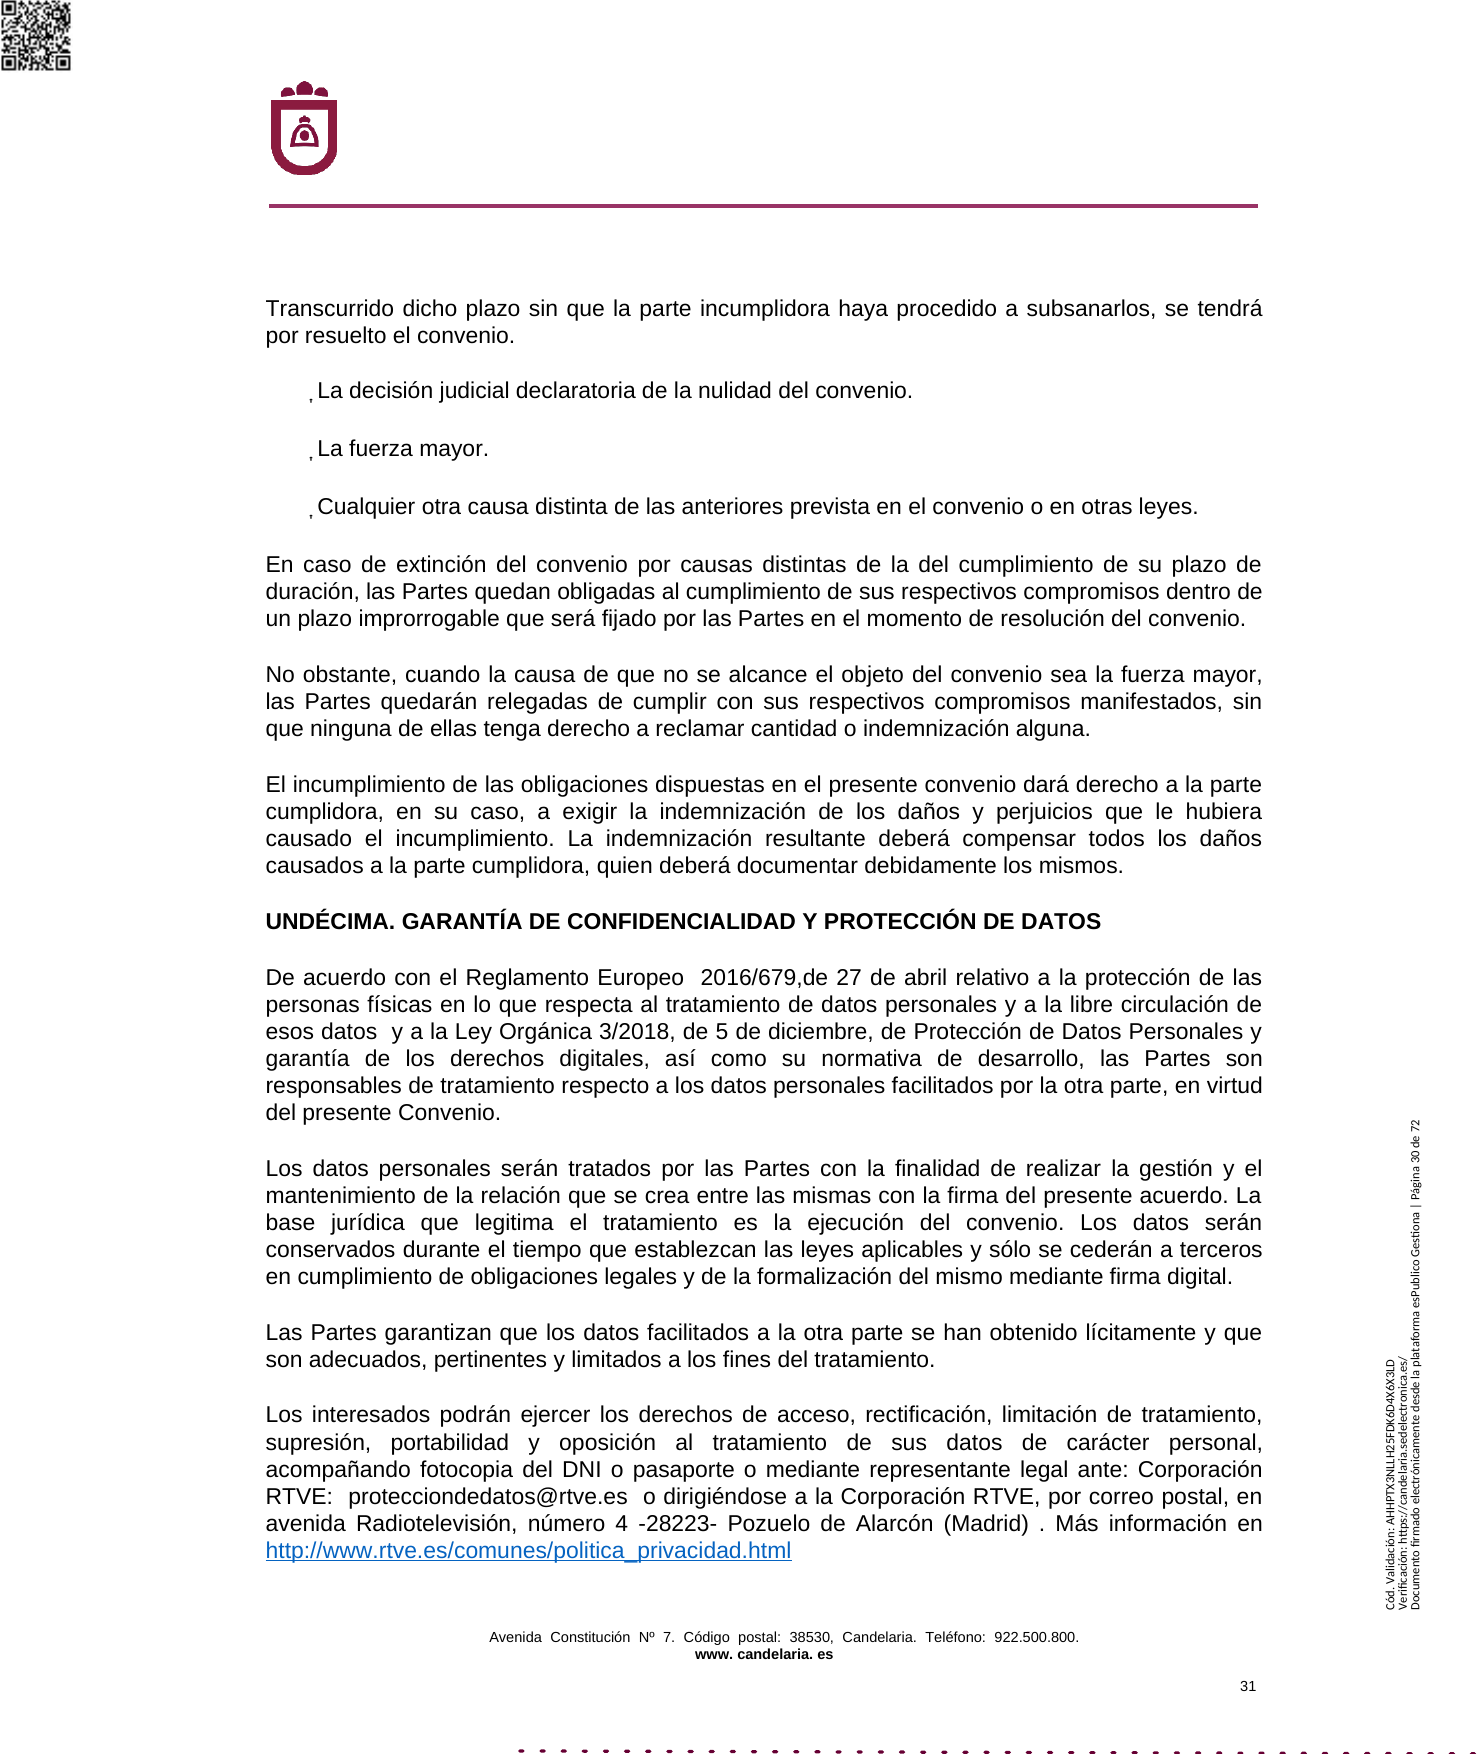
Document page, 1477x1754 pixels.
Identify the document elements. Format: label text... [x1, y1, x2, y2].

text Los interesados podrán ejercer los derechos de acceso, rectificación, limitación de tratamiento, supresión, portabilidad y oposición al tratamiento de sus datos de carácter personal, acompañando fotocopia del DNI o pasaporte o mediante representante legal ante: Corporación RTVE: protecciondedatos@rtve.es o dirigiéndose a la Corporación RTVE, por correo postal, en avenida Radiotelevisión, número 4 -28223- Pozuelo de Alarcón (Madrid) . Más información en http://www.rtve.es/comunes/politica_privacidad.html [265, 1401, 1263, 1563]
text ͎ Cualquier otra causa distinta de las anteriores prevista en el convenio o en otras leyes. [304, 493, 1263, 521]
text En caso de extinción del convenio por causas distintas de la del cumplimiento de su plazo de duración, las Partes quedan obligadas al cumplimiento de sus respectivos compromisos dentro de un plazo improrrogable que será fijado por las Partes en el momento de resolución del convenio. [265, 551, 1263, 631]
text De acuerdo con el Reglamento Europeo 2016/679,de 27 de abril relativo a la protección de las personas físicas en lo que respecta al tratamiento de datos personales y a la libre circulación de esos datos y a la Ley Orgánica 3/2018, de 5 de diciembre, de Protección de Datos Personales y garantía de los derechos digitales, así como su normativa de desarrollo, las Partes son responsables de tratamiento respecto a los datos personales facilitados por la otra parte, en virtud del presente Convenio. [265, 963, 1263, 1125]
text No obstante, cuando la causa de que no se alcance el objeto del convenio sea la fuerza mayor, las Partes quedarán relegadas de cumplir con sus respectivos compromisos manifestados, sin que ninguna de ellas tenga derecho a reclamar cantidad o indemnización alguna. [265, 661, 1263, 741]
text El incumplimiento de las obligaciones dispuestas en el presente convenio dará derecho a la parte cumplidora, en su caso, a exigir la indemnización de los daños y perjuicios que le hubiera causado el incumplimiento. La indemnización resultante deberá compensar todos los daños causados a la parte cumplidora, quien deberá documentar debidamente los mismos. [265, 771, 1263, 878]
text ͎ La fuerza mayor. [304, 435, 1263, 464]
text Las Partes garantizan que los datos facilitados a la otra parte se han obtenido lícitamente y que son adecuados, pertinentes y limitados a los fines del tratamiento. [265, 1319, 1263, 1372]
text ͎ La decisión judicial declaratoria de la nulidad del convenio. [304, 377, 1263, 406]
text Transcurrido dicho plazo sin que la parte incumplidora haya procedido a subsanarlos, se tendrá por resuelto el convenio. [265, 295, 1263, 348]
text Los datos personales serán tratados por las Partes con la finalidad de realizar la gestión y el mantenimiento de la relación que se crea entre las mismas con la firma del presente acuerdo. La base jurídica que legitima el tratamiento es la ejecución del convenio. Los datos serán conservados durante el tiempo que establezcan las leyes aplicables y sólo se cederán a terceros en cumplimiento de obligaciones legales y de la formalización del mismo mediante firma digital. [265, 1154, 1263, 1289]
subtitle UNDÉCIMA. GARANTÍA DE CONFIDENCIALIDAD Y PROTECCIÓN DE DATOS [265, 908, 1264, 934]
